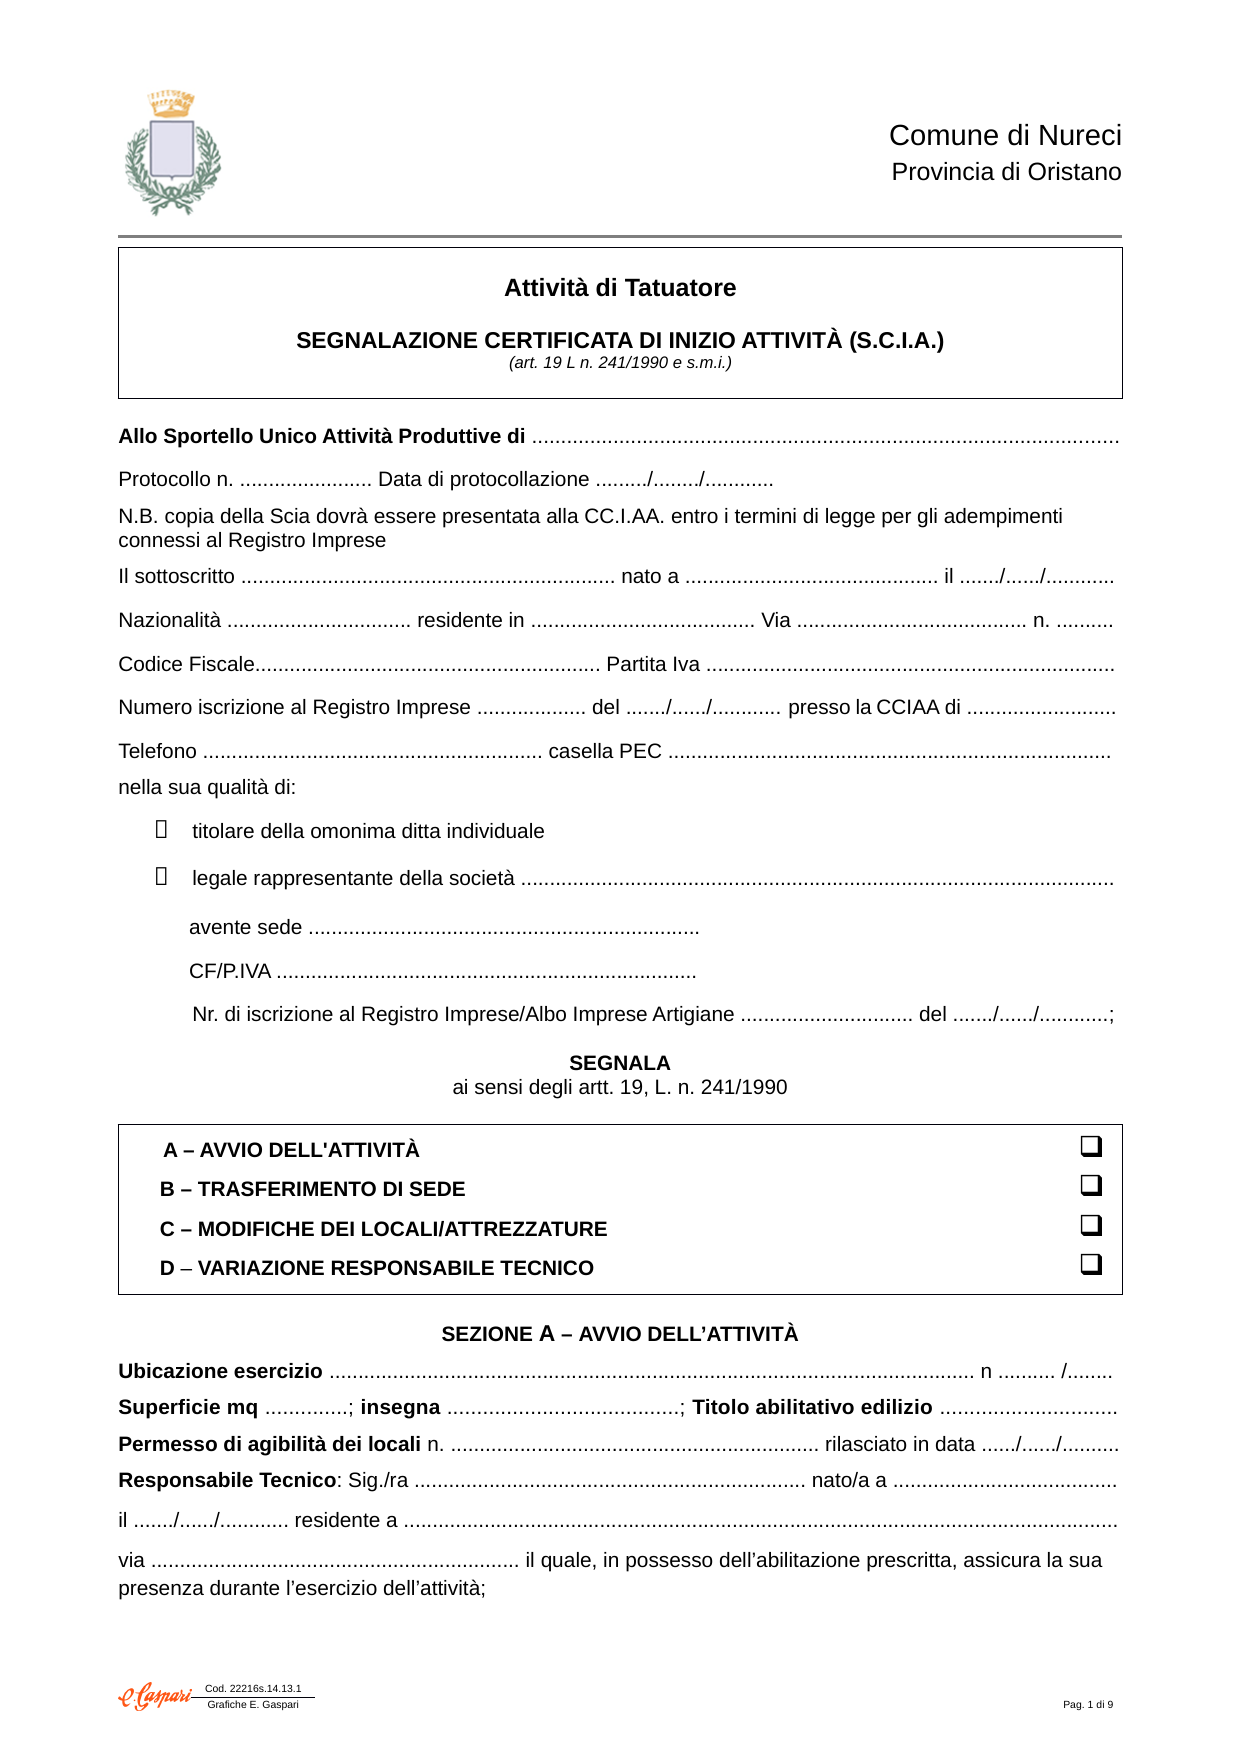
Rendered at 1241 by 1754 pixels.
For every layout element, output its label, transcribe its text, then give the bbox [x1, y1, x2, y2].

text SEZIONE A – AVVIO DELL’ATTIVITà [118, 1320, 1122, 1346]
text Comune di Nureci [118, 118, 1122, 152]
picture [122, 152, 224, 157]
text N.B. copia della Scia dovrà essere presentata alla CC.I.AA. entro i termini di legge per gli adempimenti connessi al Registro Imprese [118, 504, 1122, 552]
text Permesso di agibilità dei locali n. ................................................................ rilasciato in data ....../....../.......... [118, 1432, 1122, 1456]
text Nr. di iscrizione al Registro Imprese/Albo Imprese Artigiane .............................. del ......./....../............; [192, 1002, 1122, 1026]
text CF/P.IVA ......................................................................... [189, 958, 1122, 982]
text  legale rappresentante della società ....................................................................................................... [153, 858, 1122, 892]
text Codice Fiscale............................................................ Partita Iva ....................................................................... [118, 651, 1122, 675]
text Il sottoscritto ................................................................. nato a ............................................ il ......./....../............ [118, 564, 1122, 588]
picture [118, 1682, 192, 1711]
text avente sede .................................................................... [189, 915, 1122, 939]
picture [122, 87, 224, 118]
text Nazionalità ................................ residente in ....................................... Via ........................................ n. .......... [118, 608, 1122, 632]
text nella sua qualità di: [118, 775, 1122, 799]
text ai sensi degli artt. 19, L. n. 241/1990 [118, 1075, 1122, 1099]
table_header Attività di Tatuatore SEGNALAZIONE CERTIFICATA DI INIZIO ATTIVITÀ (S.C.I.A.) (art. 19 L n. 241/1990 e s.m.i.) [119, 248, 1122, 397]
text SEGNALA [118, 1051, 1122, 1075]
table_header A – AVVIO DELL'ATTIVITÀ  B – TRASFERIMENTO DI SEDE  C – MODIFICHE DEI LOCALI/ATTREZZATURE  D – VARIAZIONE RESPONSABILE TECNICO  [119, 1125, 1122, 1294]
text  titolare della omonima ditta individuale [153, 812, 1122, 846]
text Protocollo n. ....................... Data di protocollazione ........./......../............ [118, 467, 1122, 491]
text Telefono ........................................................... casella PEC ............................................................................. [118, 739, 1122, 763]
text Numero iscrizione al Registro Imprese ................... del ......./....../............ presso la CCIAA di .......................... [118, 695, 1122, 719]
text Responsabile Tecnico: Sig./ra .................................................................... nato/a a ....................................... [118, 1468, 1122, 1492]
text via ................................................................ il quale, in possesso dell’abilitazione prescritta, assicura la sua presenza durante l’esercizio dell’attività; [118, 1548, 1104, 1599]
text Provincia di Oristano [118, 157, 1122, 185]
text Allo Sportello Unico Attività Produttive di [118, 423, 1122, 447]
picture [122, 185, 224, 219]
text il ......./....../............ residente a ............................................................................................................................ [118, 1508, 1122, 1532]
text Superficie mq ..............; insegna .......................................; Titolo abilitativo edilizio .............................. [118, 1395, 1122, 1419]
text Ubicazione esercizio ................................................................................................................ n .......... /........ [118, 1359, 1122, 1383]
